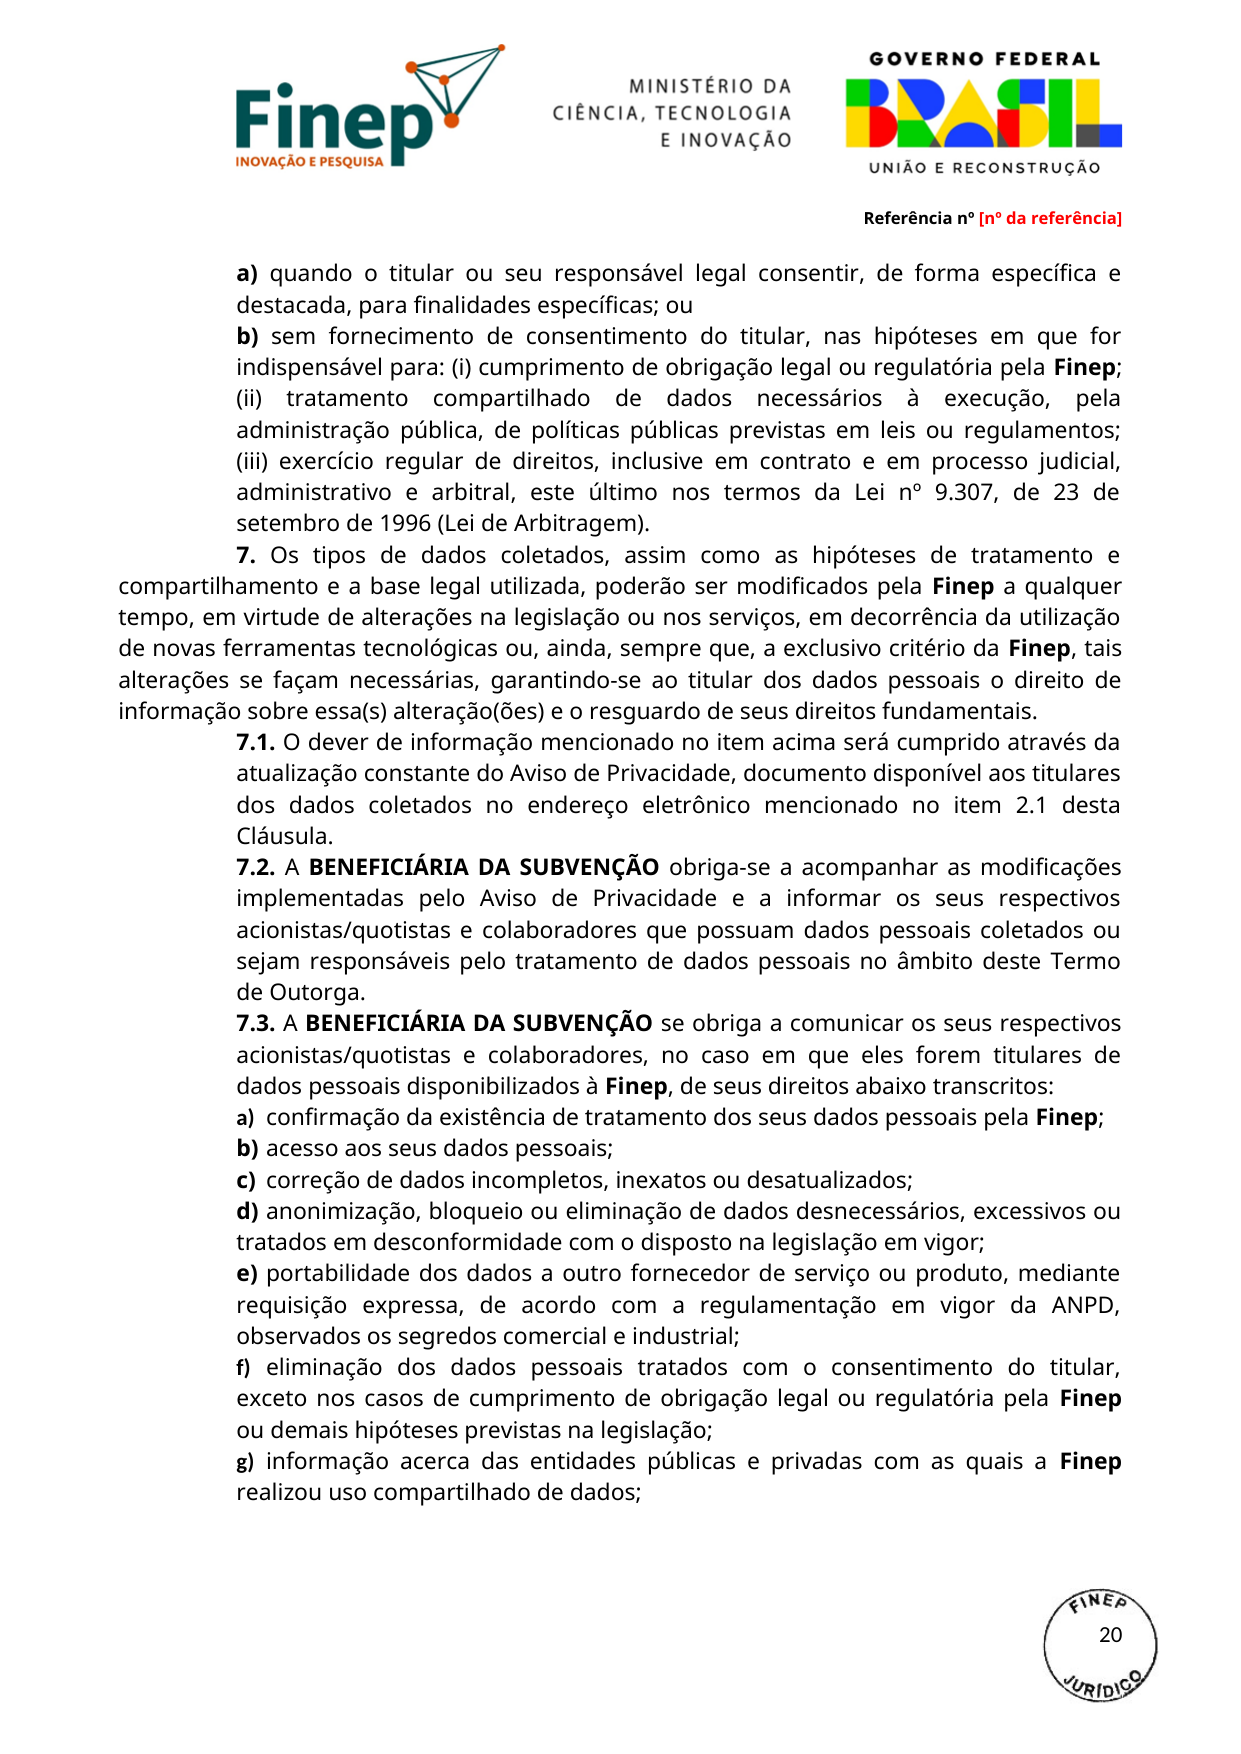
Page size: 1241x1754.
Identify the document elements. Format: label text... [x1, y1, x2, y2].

text 7.1. O dever de informação mencionado no item acima será cumprido através da atualização constante do Aviso de Privacidade, documento disponível aos titulares dos dados coletados no endereço eletrônico mencionado no item 2.1 desta Cláusula. [236, 726, 1122, 851]
list informação acerca das entidades públicas e privadas com as quais a Finep realizou uso compartilhado de dados; [236, 1445, 1122, 1507]
list confirmação da existência de tratamento dos seus dados pessoais pela Finep; [236, 1101, 1122, 1132]
list correção de dados incompletos, inexatos ou desatualizados; [236, 1164, 1122, 1195]
text 7. Os tipos de dados coletados, assim como as hipóteses de tratamento e compartilhamento e a base legal utilizada, poderão ser modificados pela Finep a qualquer tempo, em virtude de alterações na legislação ou nos serviços, em decorrência da utilização de novas ferramentas tecnológicas ou, ainda, sempre que, a exclusivo critério da Finep, tais alterações se façam necessárias, garantindo-se ao titular dos dados pessoais o direito de informação sobre essa(s) alteração(ões) e o resguardo de seus direitos fundamentais. [118, 539, 1122, 726]
list portabilidade dos dados a outro fornecedor de serviço ou produto, mediante requisição expressa, de acordo com a regulamentação em vigor da ANPD, observados os segredos comercial e industrial; [236, 1257, 1122, 1351]
list anonimização, bloqueio ou eliminação de dados desnecessários, excessivos ou tratados em desconformidade com o disposto na legislação em vigor; [236, 1195, 1122, 1257]
text 7.2. A BENEFICIÁRIA DA SUBVENÇÃO obriga-se a acompanhar as modificações implementadas pelo Aviso de Privacidade e a informar os seus respectivos acionistas/quotistas e colaboradores que possuam dados pessoais coletados ou sejam responsáveis pelo tratamento de dados pessoais no âmbito deste Termo de Outorga. [236, 851, 1122, 1007]
text a) quando o titular ou seu responsável legal consentir, de forma específica e destacada, para finalidades específicas; ou [236, 257, 1122, 320]
list eliminação dos dados pessoais tratados com o consentimento do titular, exceto nos casos de cumprimento de obrigação legal ou regulatória pela Finep ou demais hipóteses previstas na legislação; [236, 1351, 1122, 1445]
list acesso aos seus dados pessoais; [236, 1132, 1122, 1164]
text 7.3. A BENEFICIÁRIA DA SUBVENÇÃO se obriga a comunicar os seus respectivos acionistas/quotistas e colaboradores, no caso em que eles forem titulares de dados pessoais disponibilizados à Finep, de seus direitos abaixo transcritos: [236, 1007, 1122, 1101]
text b) sem fornecimento de consentimento do titular, nas hipóteses em que for indispensável para: (i) cumprimento de obrigação legal ou regulatória pela Finep; (ii) tratamento compartilhado de dados necessários à execução, pela administração pública, de políticas públicas previstas em leis ou regulamentos; (iii) exercício regular de direitos, inclusive em contrato e em processo judicial, administrativo e arbitral, este último nos termos da Lei nº 9.307, de 23 de setembro de 1996 (Lei de Arbitragem). [236, 320, 1122, 539]
